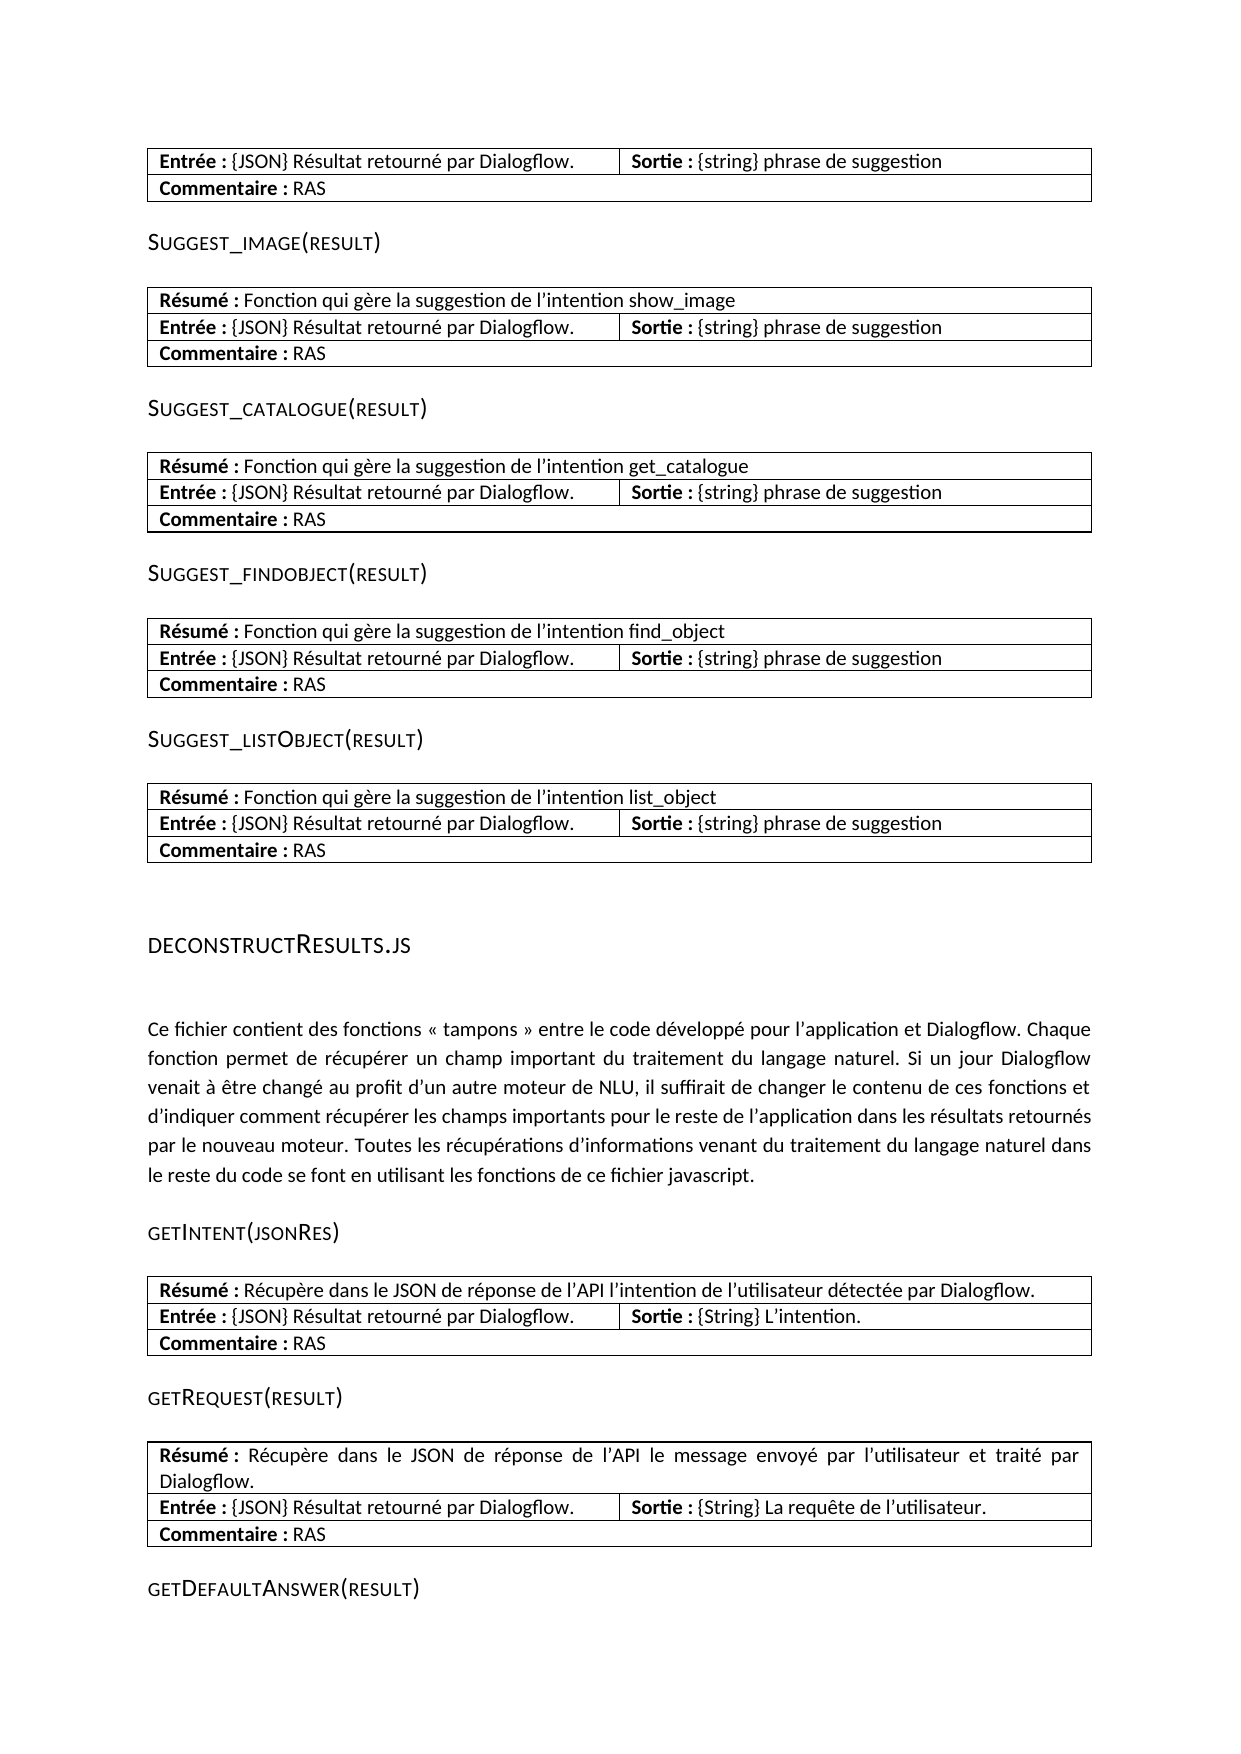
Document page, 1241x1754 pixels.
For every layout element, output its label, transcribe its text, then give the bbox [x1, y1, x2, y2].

table_header Résumé : Fonction qui gère la suggestion de l’intention list_object [148, 784, 1091, 809]
table_header Résumé : Récupère dans le JSON de réponse de l’API l’intention de l’utilisateur détectée par Dialogflow. [148, 1277, 1091, 1302]
table_cell Entrée : {JSON} Résultat retourné par Dialogflow. [148, 1304, 619, 1329]
table_cell Sortie : {string} phrase de suggestion [620, 810, 1091, 836]
table_cell Sortie : {string} phrase de suggestion [620, 314, 1091, 339]
table_cell Entrée : {JSON} Résultat retourné par Dialogflow. [148, 1494, 619, 1520]
table_cell Sortie : {String} L’intention. [620, 1304, 1091, 1329]
table_cell Sortie : {string} phrase de suggestion [620, 645, 1091, 670]
table_cell Sortie : {string} phrase de suggestion [620, 149, 1091, 174]
text Ce fichier contient des fonctions « tampons » entre le code développé pour l’application et Dialogflow. Chaque fonction permet de récupérer un champ important du traitement du langage naturel. Si un jour Dialogflow venait à être changé au profit d’un autre moteur de NLU, il suffirait de changer le contenu de ces fonctions et d’indiquer comment récupérer les champs importants pour le reste de l’application dans les résultats retournés par le nouveau moteur. Toutes les récupérations d’informations venant du traitement du langage naturel dans le reste du code se font en utilisant les fonctions de ce fichier javascript. [148, 1016, 1093, 1187]
table_header Résumé : Fonction qui gère la suggestion de l’intention show_image [148, 288, 1091, 313]
table_cell Commentaire : RAS [148, 1521, 1091, 1546]
table_cell Commentaire : RAS [148, 837, 1091, 862]
subtitle deconstructResults.js [148, 925, 1093, 961]
table_header Résumé : Fonction qui gère la suggestion de l’intention find_object [148, 619, 1091, 644]
subtitle Suggest_findobject(result) [148, 557, 1093, 588]
table_cell Sortie : {string} phrase de suggestion [620, 480, 1091, 505]
subtitle Suggest_listObject(result) [148, 723, 1093, 753]
table_cell Commentaire : RAS [148, 671, 1091, 697]
table_cell Entrée : {JSON} Résultat retourné par Dialogflow. [148, 645, 619, 670]
subtitle Suggest_image(result) [148, 227, 1093, 257]
table_cell Entrée : {JSON} Résultat retourné par Dialogflow. [148, 480, 619, 505]
table_cell Commentaire : RAS [148, 1330, 1091, 1355]
table_cell Entrée : {JSON} Résultat retourné par Dialogflow. [148, 810, 619, 836]
table_cell Entrée : {JSON} Résultat retourné par Dialogflow. [148, 149, 619, 174]
table_cell Commentaire : RAS [148, 341, 1091, 366]
subtitle Suggest_catalogue(result) [148, 392, 1093, 422]
table_header Résumé : Récupère dans le JSON de réponse de l’API le message envoyé par l’utilisateur et traité par Dialogflow. [148, 1443, 1091, 1493]
subtitle getIntent(jsonRes) [148, 1216, 1093, 1246]
subtitle getDefaultAnswer(result) [148, 1572, 1093, 1603]
table_cell Commentaire : RAS [148, 175, 1091, 201]
subtitle getRequest(result) [148, 1381, 1093, 1412]
table_cell Commentaire : RAS [148, 506, 1091, 531]
table_cell Entrée : {JSON} Résultat retourné par Dialogflow. [148, 314, 619, 339]
table_cell Sortie : {String} La requête de l’utilisateur. [620, 1494, 1091, 1520]
table_header Résumé : Fonction qui gère la suggestion de l’intention get_catalogue [148, 453, 1091, 478]
